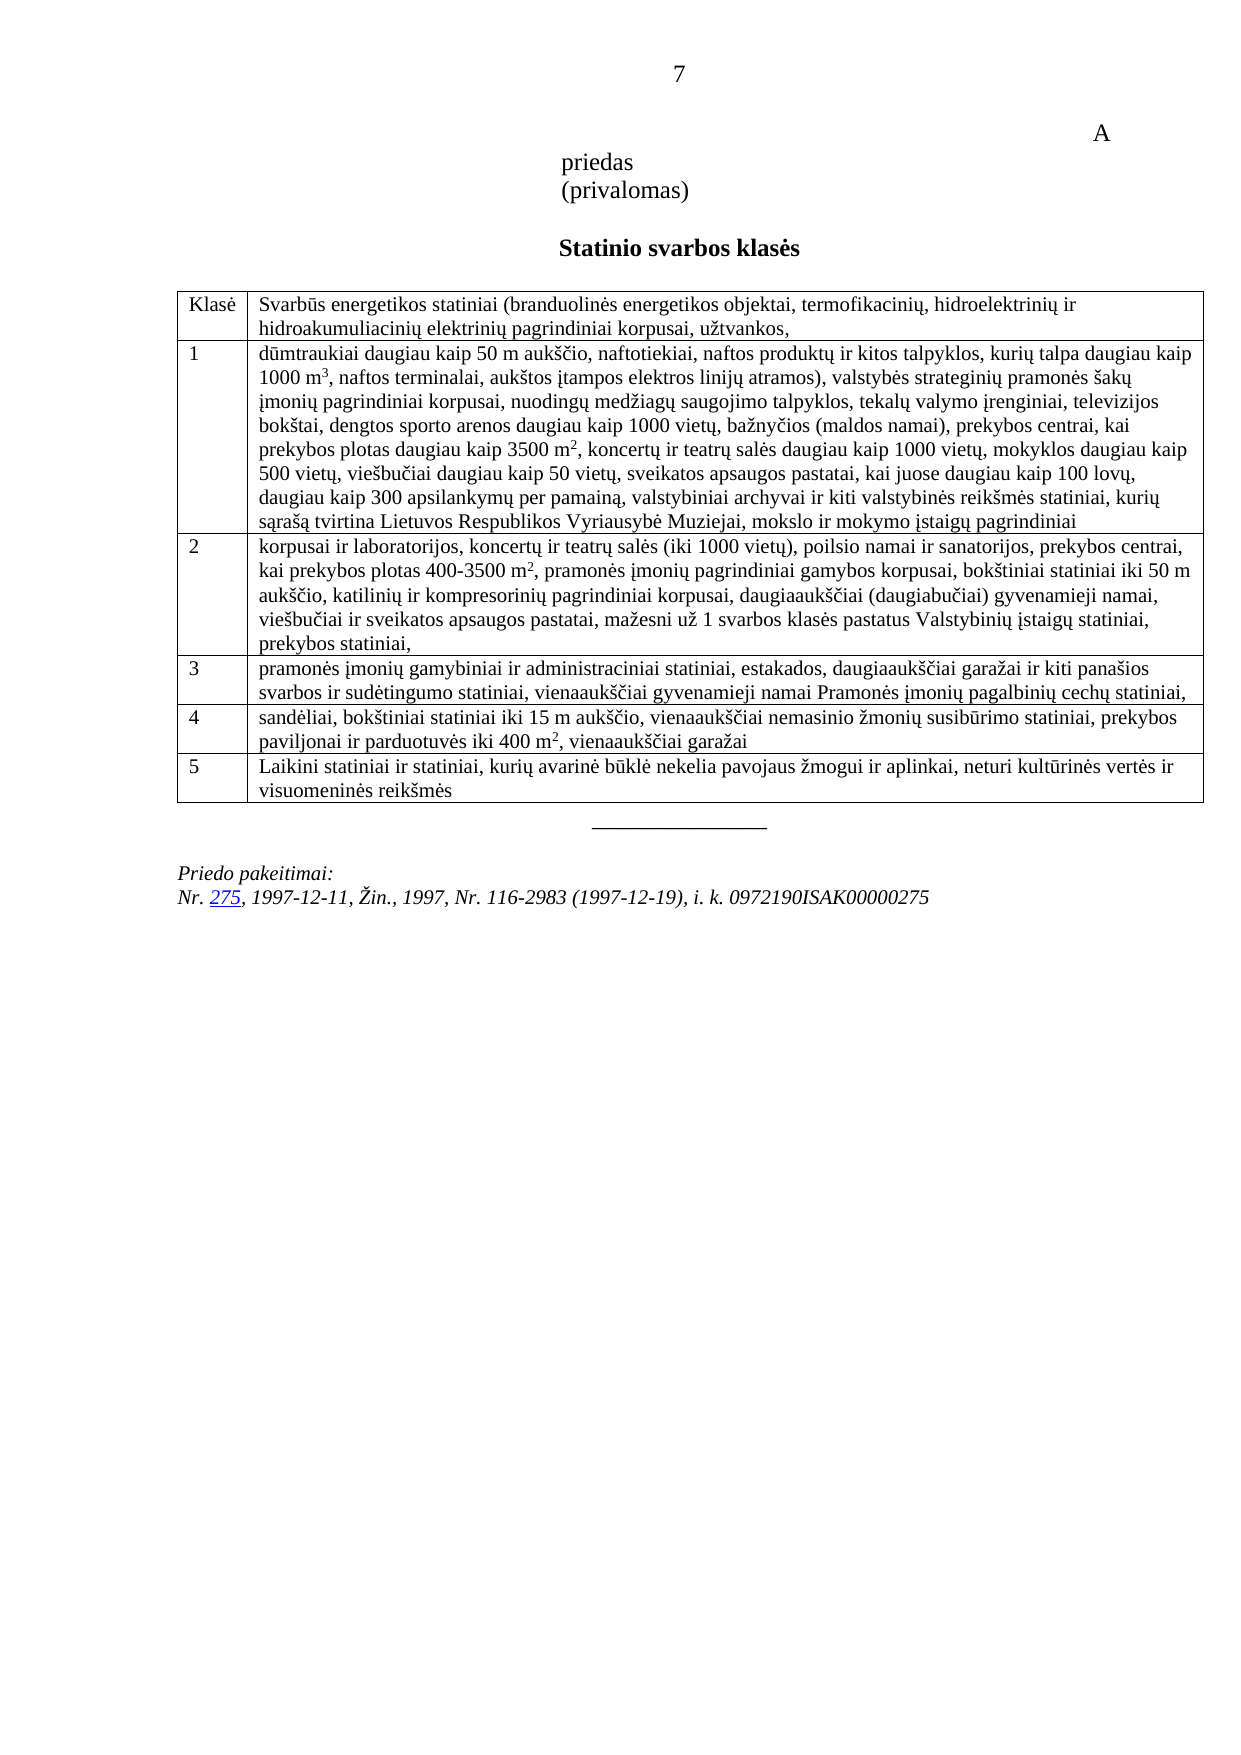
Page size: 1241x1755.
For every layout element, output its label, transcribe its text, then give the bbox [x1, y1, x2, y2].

table_cell 3 [178, 656, 247, 704]
table_cell 4 [178, 705, 247, 753]
table_cell dūmtraukiai daugiau kaip 50 m aukščio, naftotiekiai, naftos produktų ir kitos talpyklos, kurių talpa daugiau kaip 1000 m3, naftos terminalai, aukštos įtampos elektros linijų atramos), valstybės strateginių pramonės šakų įmonių pagrindiniai korpusai, nuodingų medžiagų saugojimo talpyklos, tekalų valymo įrenginiai, televizijos bokštai, dengtos sporto arenos daugiau kaip 1000 vietų, bažnyčios (maldos namai), prekybos centrai, kai prekybos plotas daugiau kaip 3500 m2, koncertų ir teatrų salės daugiau kaip 1000 vietų, mokyklos daugiau kaip 500 vietų, viešbučiai daugiau kaip 50 vietų, sveikatos apsaugos pastatai, kai juose daugiau kaip 100 lovų, daugiau kaip 300 apsilankymų per pamainą, valstybiniai archyvai ir kiti valstybinės reikšmės statiniai, kurių sąrašą tvirtina Lietuvos Respublikos Vyriausybė Muziejai, mokslo ir mokymo įstaigų pagrindiniai [248, 341, 1203, 533]
table_cell pramonės įmonių gamybiniai ir administraciniai statiniai, estakados, daugiaaukščiai garažai ir kiti panašios svarbos ir sudėtingumo statiniai, vienaaukščiai gyvenamieji namai Pramonės įmonių pagalbinių cechų statiniai, [248, 656, 1203, 704]
text (privalomas) [177, 176, 1181, 204]
table_header Klasė [178, 292, 247, 340]
text Priedo pakeitimai: [177, 861, 1181, 885]
table_cell Laikini statiniai ir statiniai, kurių avarinė būklė nekelia pavojaus žmogui ir aplinkai, neturi kultūrinės vertės ir visuomeninės reikšmės [248, 754, 1203, 802]
table_cell 5 [178, 754, 247, 802]
table_header Svarbūs energetikos statiniai (branduolinės energetikos objektai, termofikacinių, hidroelektrinių ir hidroakumuliacinių elektrinių pagrindiniai korpusai, užtvankos, [248, 292, 1203, 340]
table_cell 1 [178, 341, 247, 533]
text ______________ [177, 803, 1181, 832]
table_cell 2 [178, 534, 247, 655]
text A priedas [561, 118, 1181, 176]
text Statinio svarbos klasės [177, 233, 1181, 262]
table_cell sandėliai, bokštiniai statiniai iki 15 m aukščio, vienaaukščiai nemasinio žmonių susibūrimo statiniai, prekybos paviljonai ir parduotuvės iki 400 m2, vienaaukščiai garažai [248, 705, 1203, 753]
table_cell korpusai ir laboratorijos, koncertų ir teatrų salės (iki 1000 vietų), poilsio namai ir sanatorijos, prekybos centrai, kai prekybos plotas 400-3500 m2, pramonės įmonių pagrindiniai gamybos korpusai, bokštiniai statiniai iki 50 m aukščio, katilinių ir kompresorinių pagrindiniai korpusai, daugiaaukščiai (daugiabučiai) gyvenamieji namai, viešbučiai ir sveikatos apsaugos pastatai, mažesni už 1 svarbos klasės pastatus Valstybinių įstaigų statiniai, prekybos statiniai, [248, 534, 1203, 655]
text Nr. 275, 1997-12-11, Žin., 1997, Nr. 116-2983 (1997-12-19), i. k. 0972190ISAK00000275 [177, 885, 1181, 909]
